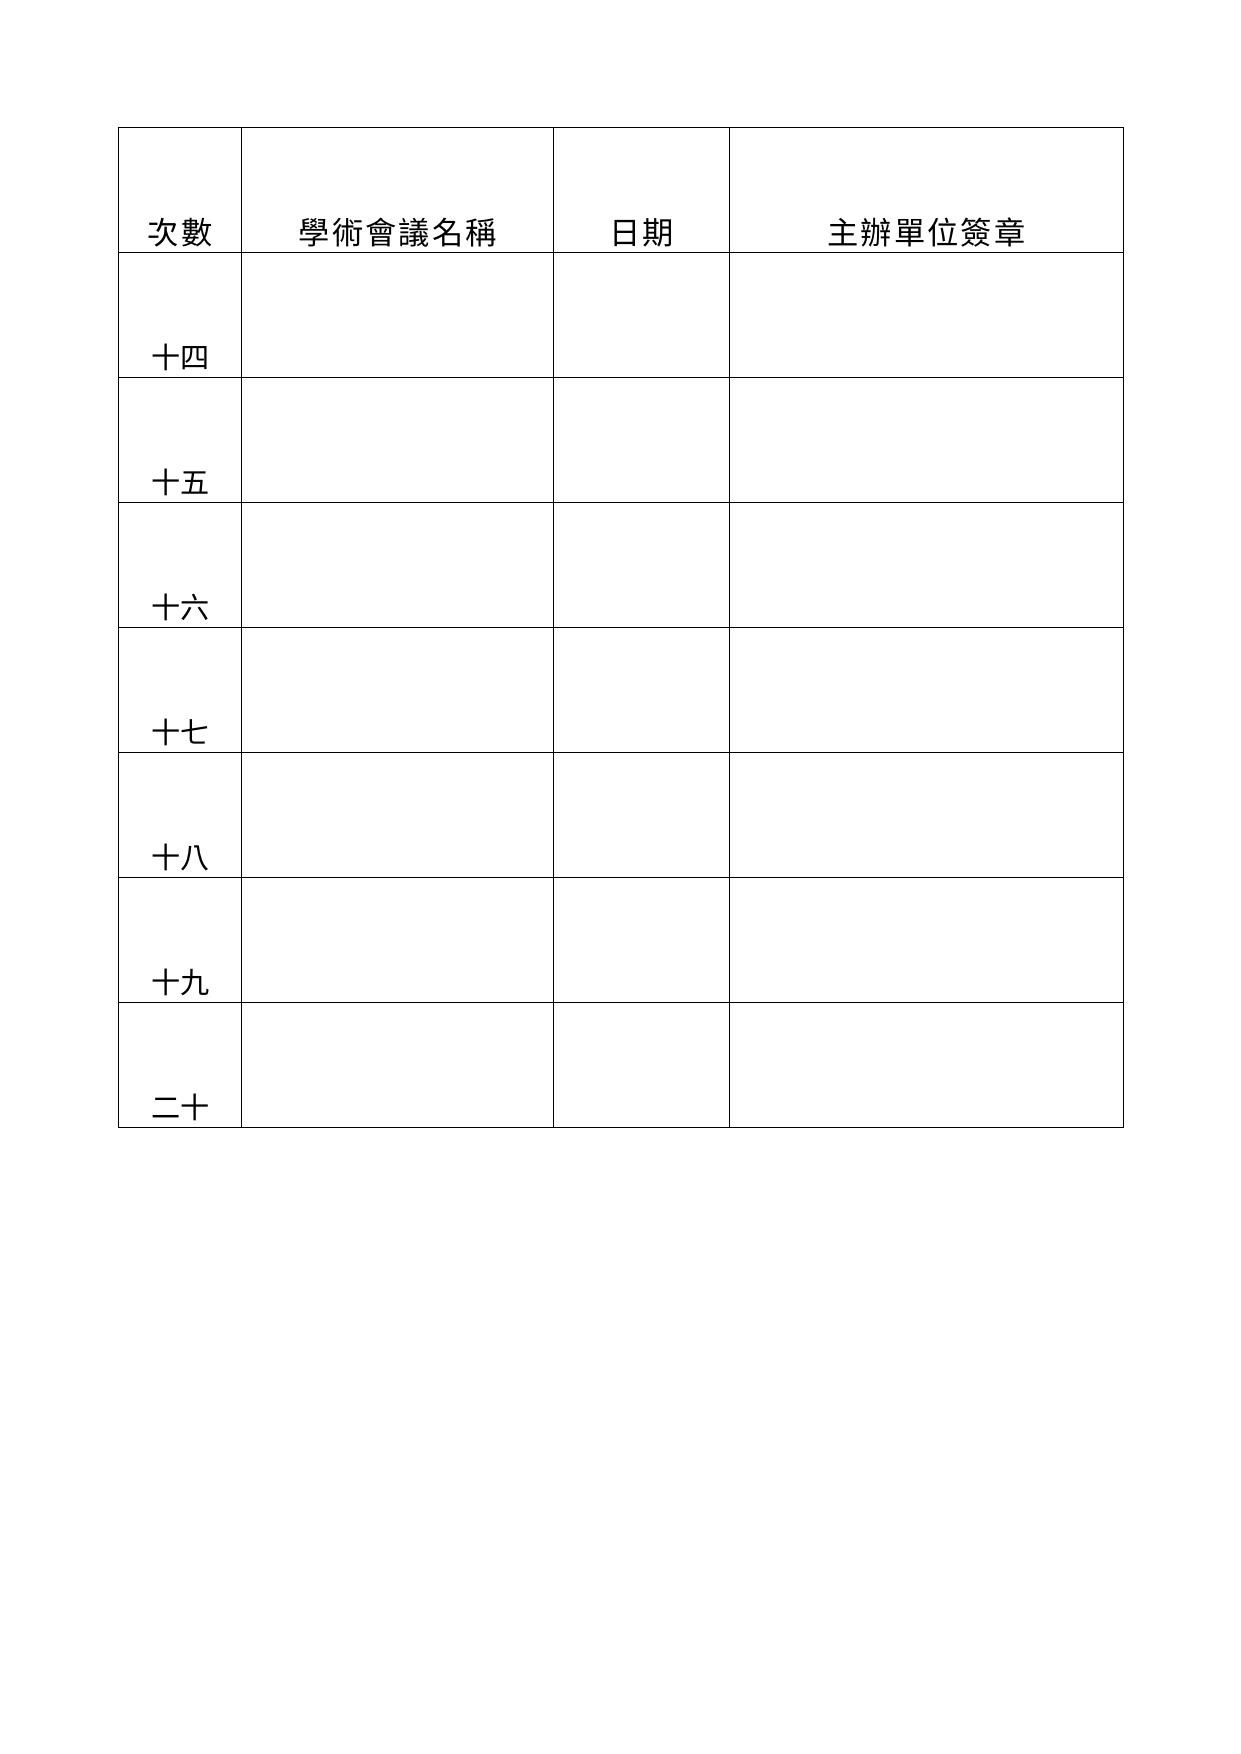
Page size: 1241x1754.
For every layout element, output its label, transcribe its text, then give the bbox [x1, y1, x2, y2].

table_cell [730, 628, 1123, 752]
table_cell 十七 [119, 628, 241, 752]
table_cell [554, 1003, 729, 1127]
table_header 學術會議名稱 [242, 128, 553, 252]
table_header 次數 [119, 128, 241, 252]
table_cell 十八 [119, 753, 241, 877]
table_cell [554, 628, 729, 752]
table_cell [554, 378, 729, 502]
table_cell 二十 [119, 1003, 241, 1127]
table_cell [554, 253, 729, 377]
table_cell [554, 753, 729, 877]
table_cell 十六 [119, 503, 241, 627]
table_cell [242, 878, 553, 1002]
table_header 日期 [554, 128, 729, 252]
table_cell [242, 253, 553, 377]
table_cell [554, 503, 729, 627]
table_cell [242, 378, 553, 502]
table_header 主辦單位簽章 [730, 128, 1123, 252]
table_cell [242, 753, 553, 877]
table_cell [730, 1003, 1123, 1127]
table_cell [554, 878, 729, 1002]
table_cell [730, 878, 1123, 1002]
table_cell [242, 503, 553, 627]
table_cell [242, 628, 553, 752]
table_cell [730, 753, 1123, 877]
table_cell 十五 [119, 378, 241, 502]
table_cell 十四 [119, 253, 241, 377]
table_cell [730, 253, 1123, 377]
table_cell [730, 378, 1123, 502]
table_cell [730, 503, 1123, 627]
table_cell [242, 1003, 553, 1127]
table_cell 十九 [119, 878, 241, 1002]
